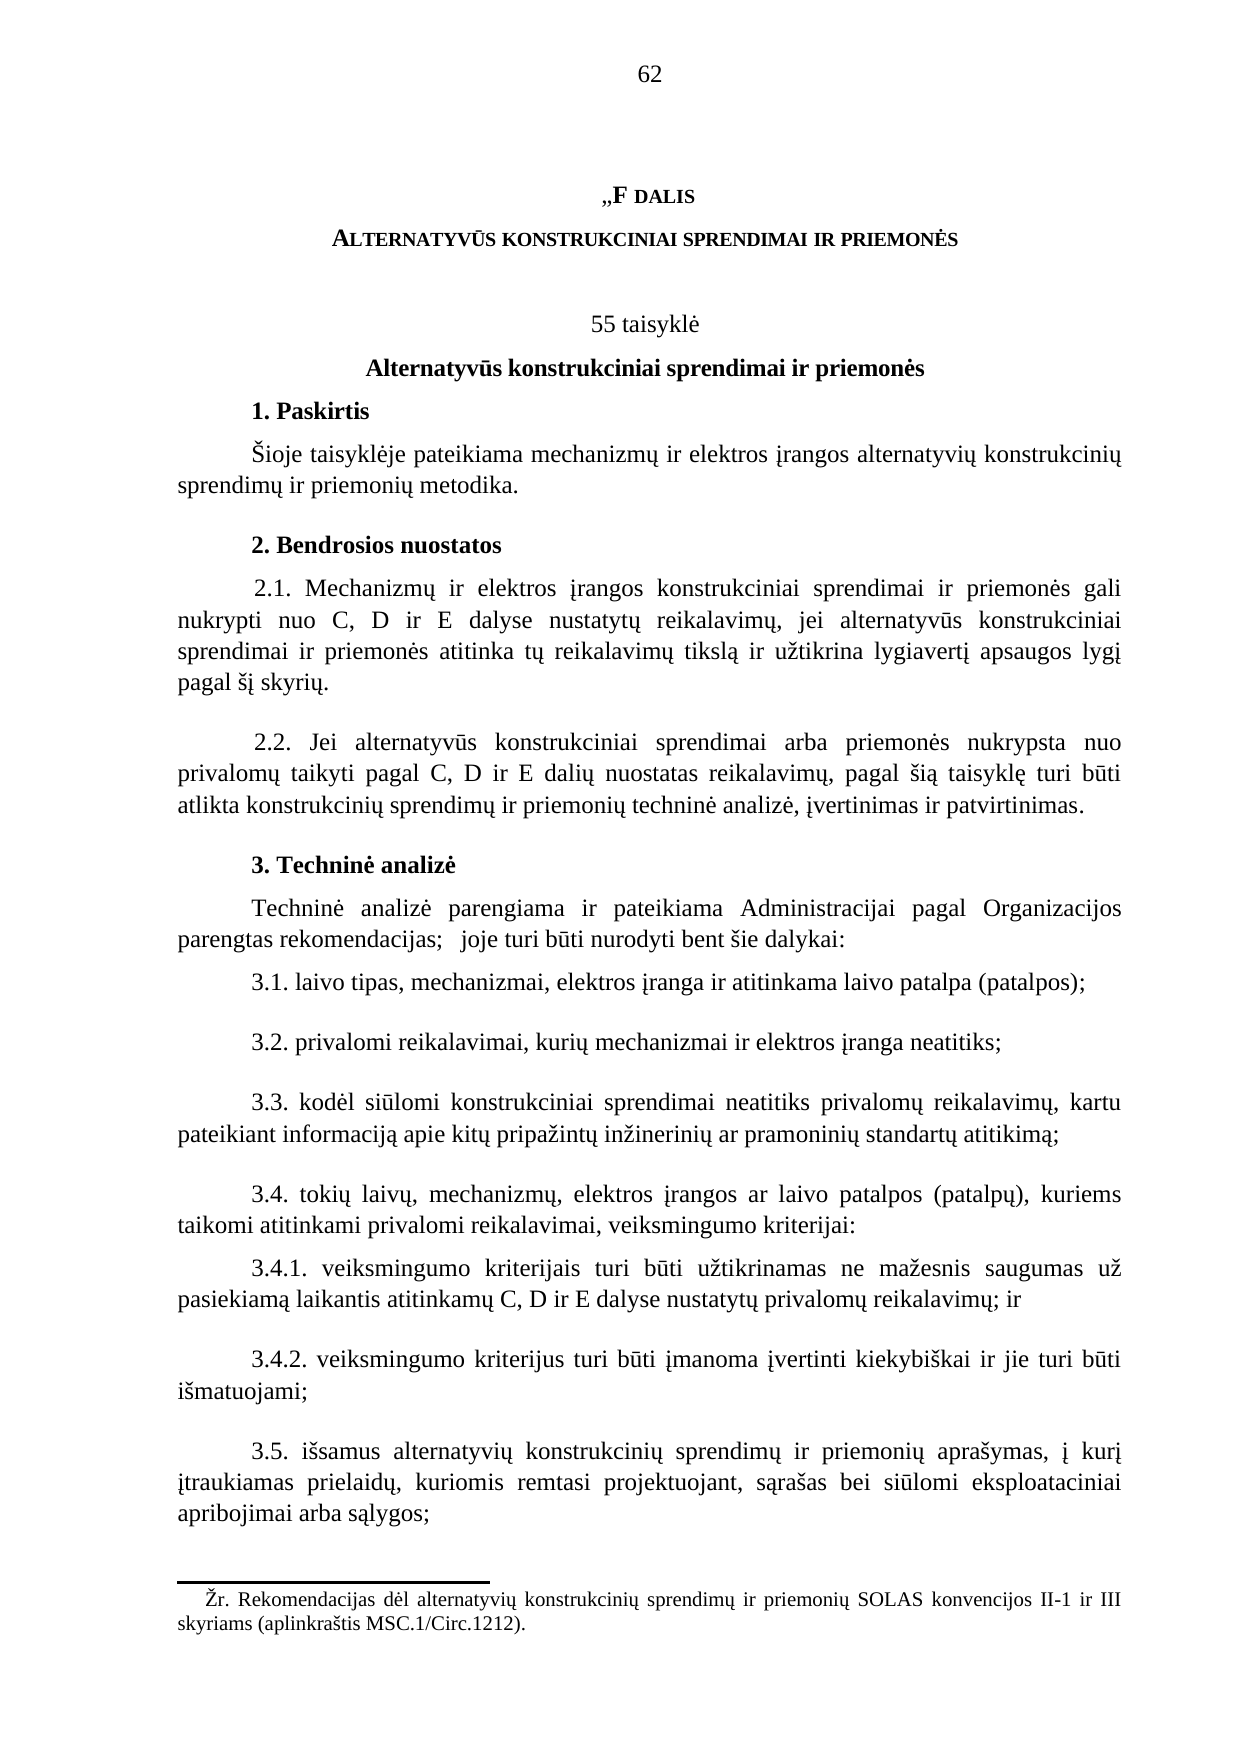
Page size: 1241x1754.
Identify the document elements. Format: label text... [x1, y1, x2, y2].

text 3.4. tokių laivų, mechanizmų, elektros įrangos ar laivo patalpos (patalpų), kuriems taikomi atitinkami privalomi reikalavimai, veiksmingumo kriterijai: [177, 1176, 1122, 1239]
text 55 taisyklė [177, 307, 1119, 338]
text 3.4.1. veiksmingumo kriterijais turi būti užtikrinamas ne mažesnis saugumas už pasiekiamą laikantis atitinkamų C, D ir E dalyse nustatytų privalomų reikalavimų; ir [177, 1251, 1122, 1313]
text Žr. Rekomendacijas dėl alternatyvių konstrukcinių sprendimų ir priemonių SOLAS konvencijos II-1 ir III skyriams (aplinkraštis MSC.1/Circ.1212). [177, 1583, 1122, 1635]
text 3.5. išsamus alternatyvių konstrukcinių sprendimų ir priemonių aprašymas, į kurį įtraukiamas prielaidų, kuriomis remtasi projektuojant, sąrašas bei siūlomi eksploataciniai apribojimai arba sąlygos; [177, 1433, 1122, 1527]
text Alternatyvūs konstrukciniai sprendimai ir priemonės [177, 220, 1119, 252]
text 2.1. Mechanizmų ir elektros įrangos konstrukciniai sprendimai ir priemonės gali nukrypti nuo C, D ir E dalyse nustatytų reikalavimų, jei alternatyvūs konstrukciniai sprendimai ir priemonės atitinka tų reikalavimų tikslą ir užtikrina lygiavertį apsaugos lygį pagal šį skyrių. [177, 571, 1122, 696]
text 1. Paskirtis [177, 393, 1122, 424]
text 3.4.2. veiksmingumo kriterijus turi būti įmanoma įvertinti kiekybiškai ir jie turi būti išmatuojami; [177, 1342, 1122, 1404]
text „F dalis [177, 177, 1119, 208]
text 3. Techninė analizė [177, 847, 1122, 878]
text Alternatyvūs konstrukciniai sprendimai ir priemonės [177, 350, 1119, 381]
text Šioje taisyklėje pateikiama mechanizmų ir elektros įrangos alternatyvių konstrukcinių sprendimų ir priemonių metodika. [177, 437, 1122, 499]
text 2.2. Jei alternatyvūs konstrukciniai sprendimai arba priemonės nukrypsta nuo privalomų taikyti pagal C, D ir E dalių nuostatas reikalavimų, pagal šią taisyklę turi būti atlikta konstrukcinių sprendimų ir priemonių techninė analizė, įvertinimas ir patvirtinimas. [177, 725, 1122, 818]
text 2. Bendrosios nuostatos [177, 528, 1122, 559]
text 3.1. laivo tipas, mechanizmai, elektros įranga ir atitinkama laivo patalpa (patalpos); [177, 965, 1122, 996]
text 3.2. privalomi reikalavimai, kurių mechanizmai ir elektros įranga neatitiks; [177, 1025, 1122, 1056]
text Techninė analizė parengiama ir pateikiama Administracijai pagal Organizacijos parengtas rekomendacijas; joje turi būti nurodyti bent šie dalykai: [177, 891, 1122, 953]
text 3.3. kodėl siūlomi konstrukciniai sprendimai neatitiks privalomų reikalavimų, kartu pateikiant informaciją apie kitų pripažintų inžinerinių ar pramoninių standartų atitikimą; [177, 1085, 1122, 1147]
